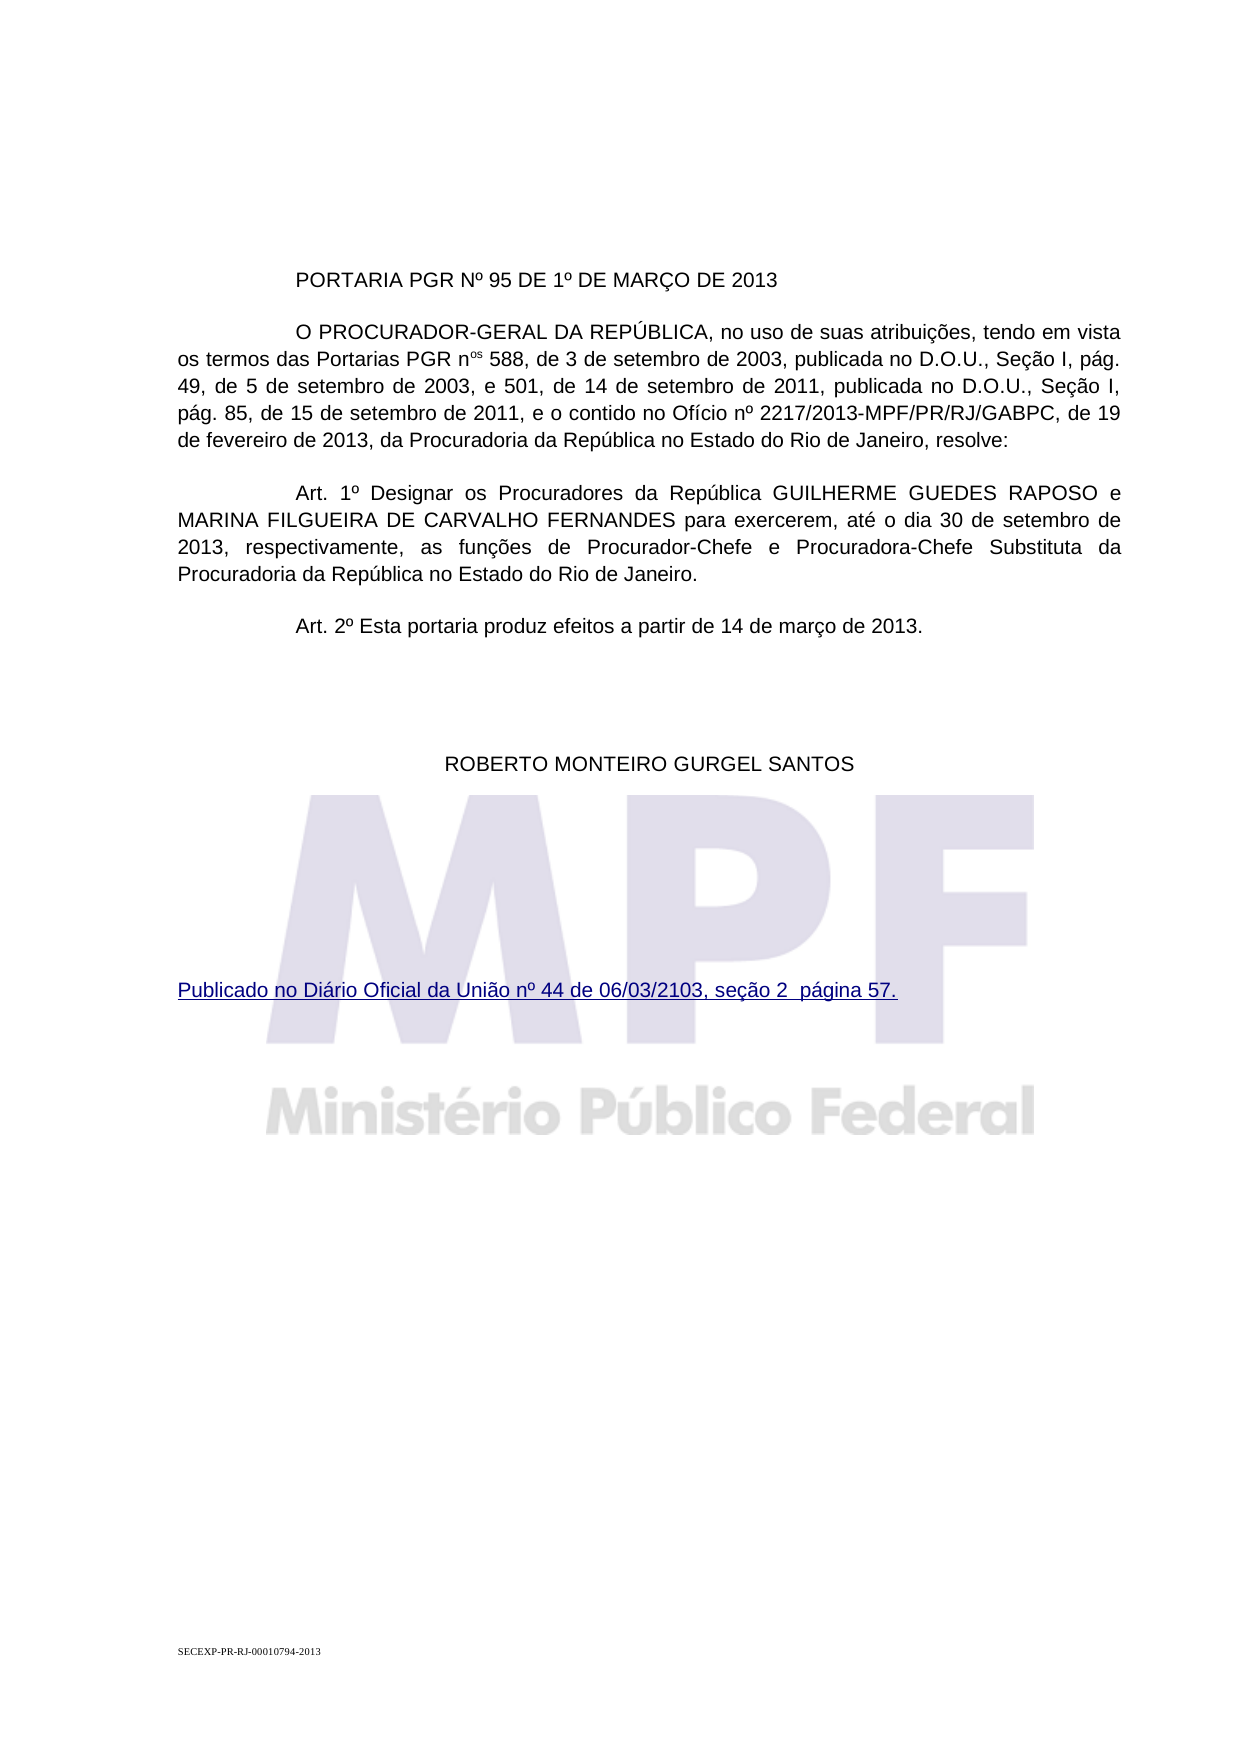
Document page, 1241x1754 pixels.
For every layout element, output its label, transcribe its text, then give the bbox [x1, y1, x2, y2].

text O PROCURADOR-GERAL DA REPÚBLICA, no uso de suas atribuições, tendo em vista os termos das Portarias PGR nos 588, de 3 de setembro de 2003, publicada no D.O.U., Seção I, pág. 49, de 5 de setembro de 2003, e 501, de 14 de setembro de 2011, publicada no D.O.U., Seção I, pág. 85, de 15 de setembro de 2011, e o contido no Ofício nº 2217/2013-MPF/PR/RJ/GABPC, de 19 de fevereiro de 2013, da Procuradoria da República no Estado do Rio de Janeiro, resolve: [177, 318, 1122, 453]
text Art. 2º Esta portaria produz efeitos a partir de 14 de março de 2013. [177, 612, 1122, 639]
text ROBERTO MONTEIRO GURGEL SANTOS [177, 752, 1122, 776]
text Publicado no Diário Oficial da União nº 44 de 06/03/2103, seção 2 página 57. [177, 977, 1220, 1002]
picture [266, 1002, 1034, 1136]
text PORTARIA PGR Nº 95 DE 1º DE MARÇO DE 2013 [177, 266, 1122, 293]
text SECEXP-PR-RJ-00010794-2013 [178, 1635, 1121, 1660]
picture [266, 795, 1034, 977]
text Art. 1º Designar os Procuradores da República GUILHERME GUEDES RAPOSO e MARINA FILGUEIRA DE CARVALHO FERNANDES para exercerem, até o dia 30 de setembro de 2013, respectivamente, as funções de Procurador-Chefe e Procuradora-Chefe Substituta da Procuradoria da República no Estado do Rio de Janeiro. [177, 478, 1122, 587]
